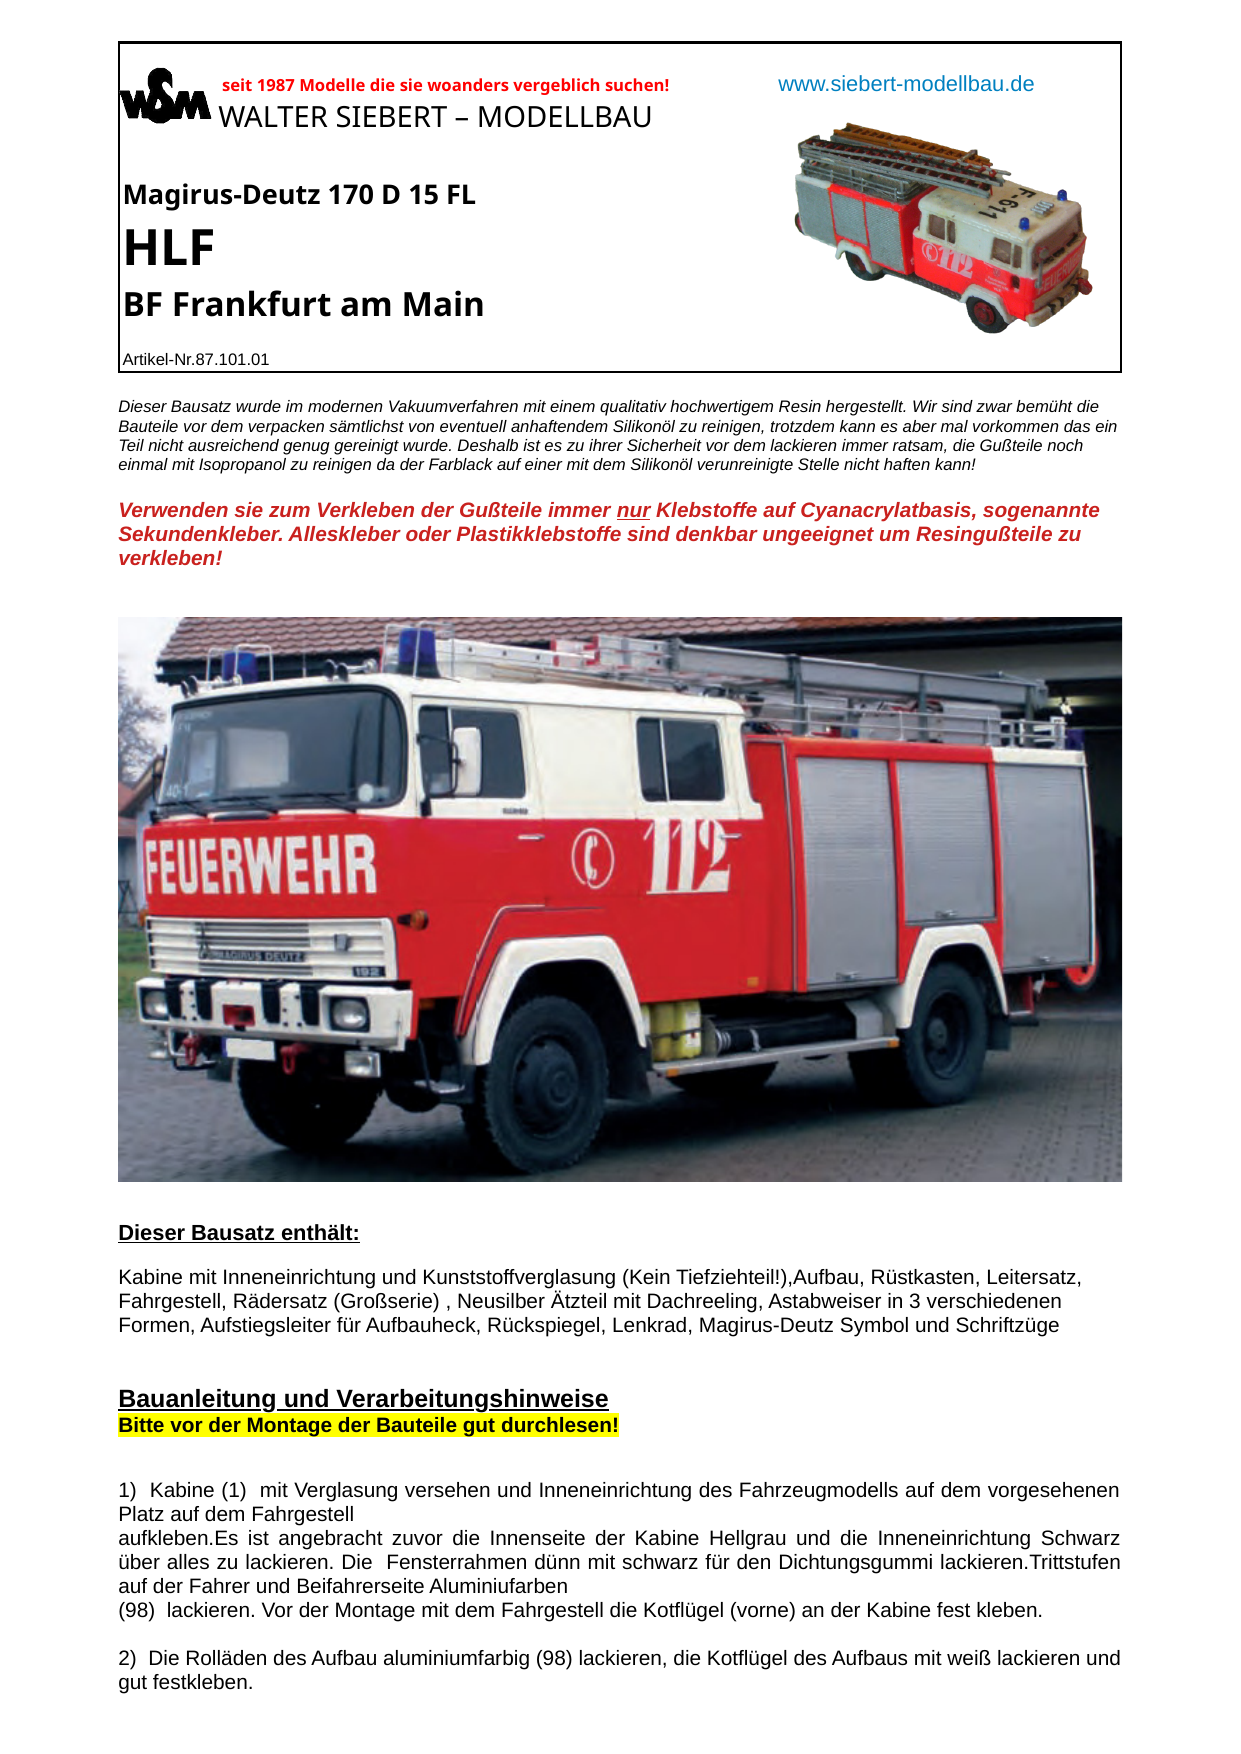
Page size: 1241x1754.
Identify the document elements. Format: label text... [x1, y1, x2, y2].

text (98) lackieren. Vor der Montage mit dem Fahrgestell die Kotflügel (vorne) an der Kabine fest kleben. [118, 1598, 1122, 1622]
text HLF [120, 208, 786, 276]
text Dieser Bausatz wurde im modernen Vakuumverfahren mit einem qualitativ hochwertigem Resin hergestellt. Wir sind zwar bemüht die Bauteile vor dem verpacken sämtlichst von eventuell anhaftendem Silikonöl zu reinigen, trotzdem kann es aber mal vorkommen das ein Teil nicht ausreichend genug gereinigt wurde. Deshalb ist es zu ihrer Sicherheit vor dem lackieren immer ratsam, die Gußteile noch einmal mit Isopropanol zu reinigen da der Farblack auf einer mit dem Silikonöl verunreinigte Stelle nicht haften kann! [118, 397, 1122, 474]
text aufkleben.Es ist angebracht zuvor die Innenseite der Kabine Hellgrau und die Inneneinrichtung Schwarz über alles zu lackieren. Die Fensterrahmen dünn mit schwarz für den Dichtungsgummi lackieren.Trittstufen auf der Fahrer und Beifahrerseite Aluminiufarben [118, 1526, 1122, 1598]
text BF Frankfurt am Main [120, 276, 786, 326]
picture [118, 617, 1123, 1182]
text Kabine mit Inneneinrichtung und Kunststoffverglasung (Kein Tiefziehteil!),Aufbau, Rüstkasten, Leitersatz, Fahrgestell, Rädersatz (Großserie) , Neusilber Ätzteil mit Dachreeling, Astabweiser in 3 verschiedenen Formen, Aufstiegsleiter für Aufbauheck, Rückspiegel, Lenkrad, Magirus-Deutz Symbol und Schriftzüge [118, 1265, 1122, 1337]
picture [786, 107, 1122, 359]
text seit 1987 Modelle die sie woanders vergeblich suchen! www.siebert-modellbau.de [214, 67, 1120, 92]
text Dieser Bausatz enthält: [118, 1220, 1122, 1246]
picture [118, 61, 214, 130]
text Magirus-Deutz 170 D 15 FL [120, 171, 786, 208]
text Artikel-Nr.87.101.01 [120, 343, 1120, 371]
text Verwenden sie zum Verkleben der Gußteile immer nur Klebstoffe auf Cyanacrylatbasis, sogenannte Sekundenkleber. Alleskleber oder Plastikklebstoffe sind denkbar ungeeignet um Resingußteile zu verkleben! [118, 498, 1122, 570]
text WALTER SIEBERT – MODELLBAU [120, 92, 1120, 136]
text Bitte vor der Montage der Bauteile gut durchlesen! [118, 1413, 1122, 1437]
text Bauanleitung und Verarbeitungshinweise [118, 1384, 1122, 1413]
text 2) Die Rolläden des Aufbau aluminiumfarbig (98) lackieren, die Kotflügel des Aufbaus mit weiß lackieren und gut festkleben. [118, 1646, 1122, 1693]
text 1) Kabine (1) mit Verglasung versehen und Inneneinrichtung des Fahrzeugmodells auf dem vorgesehenen Platz auf dem Fahrgestell [118, 1478, 1122, 1526]
